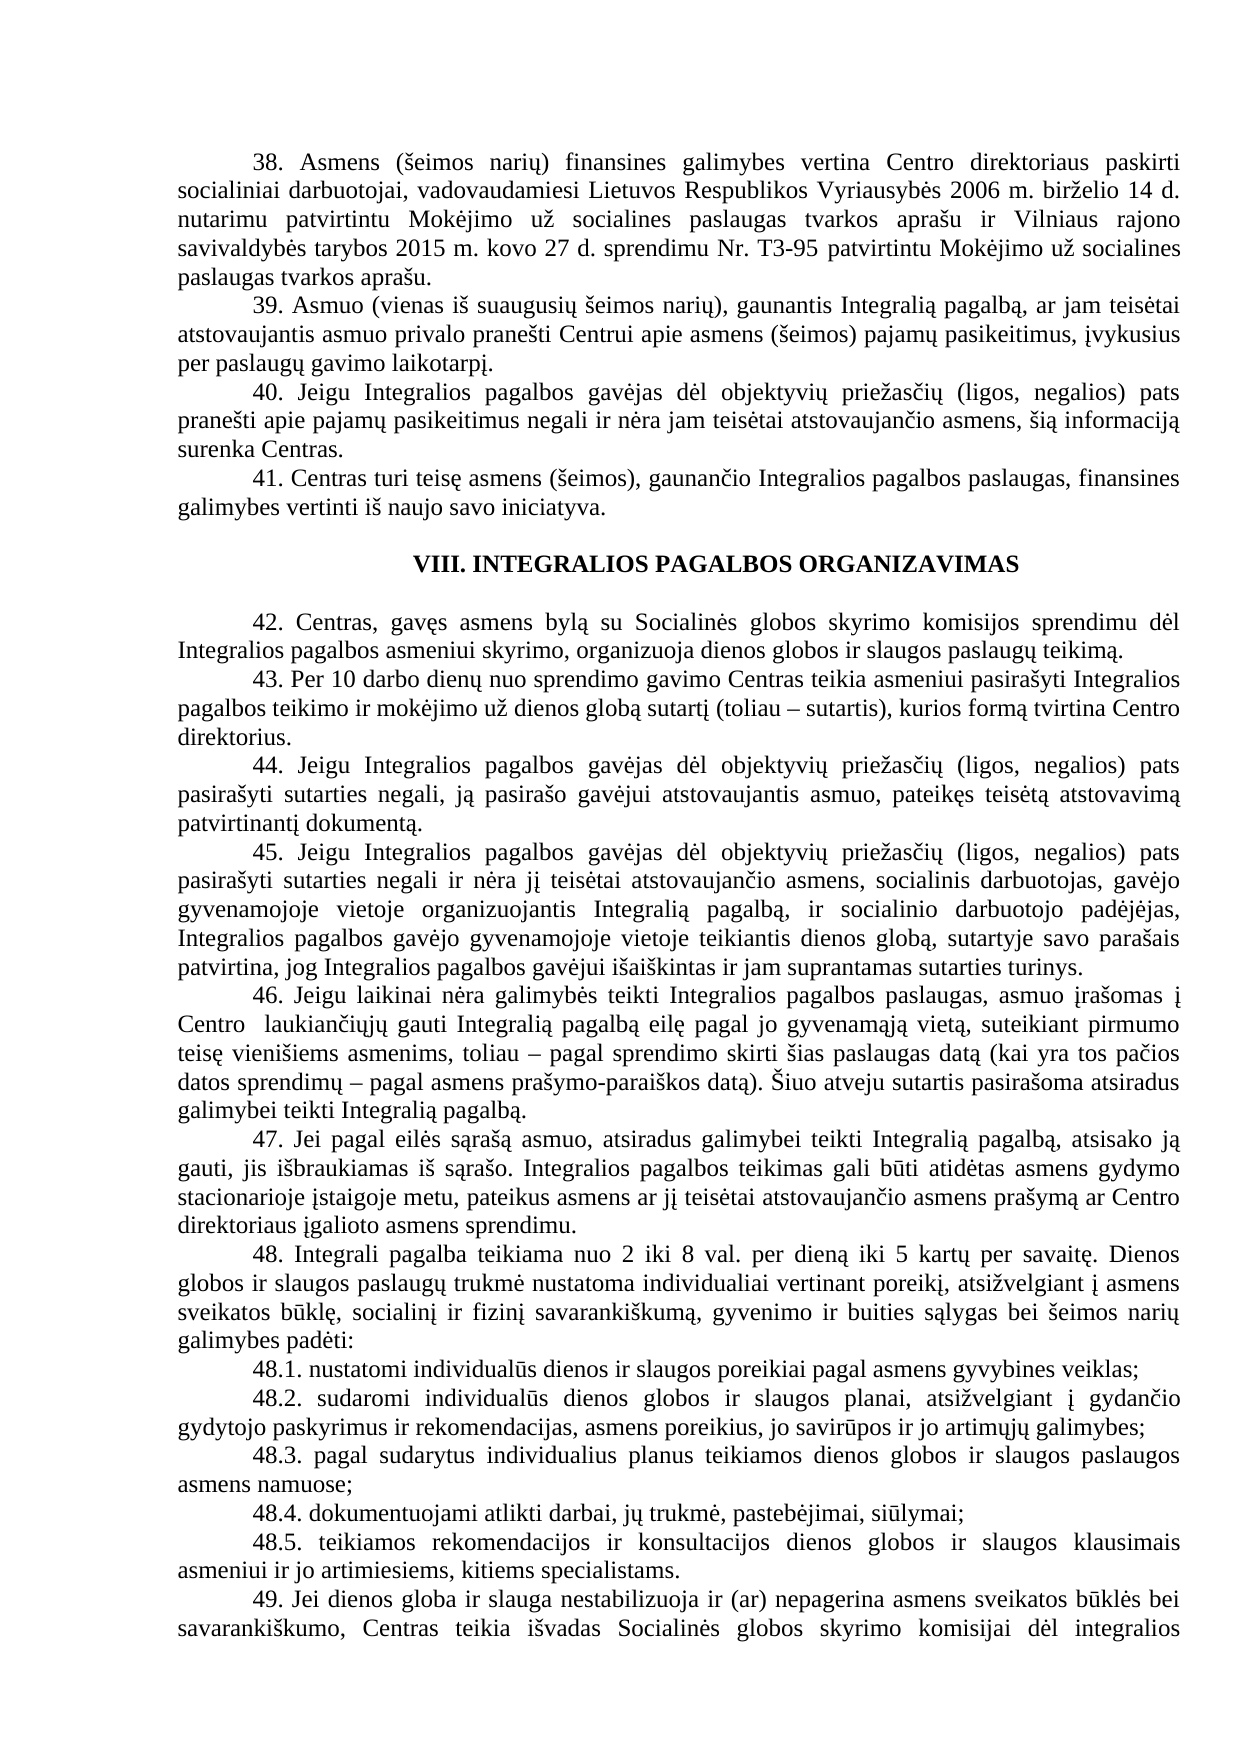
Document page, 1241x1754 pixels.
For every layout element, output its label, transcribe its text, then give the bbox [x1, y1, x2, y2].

text 43. Per 10 darbo dienų nuo sprendimo gavimo Centras teikia asmeniui pasirašyti Integralios pagalbos teikimo ir mokėjimo už dienos globą sutartį (toliau – sutartis), kurios formą tvirtina Centro direktorius. [177, 664, 1181, 751]
text 49. Jei dienos globa ir slauga nestabilizuoja ir (ar) nepagerina asmens sveikatos būklės bei savarankiškumo, Centras teikia išvadas Socialinės globos skyrimo komisijai dėl integralios [177, 1584, 1181, 1642]
text 40. Jeigu Integralios pagalbos gavėjas dėl objektyvių priežasčių (ligos, negalios) pats pranešti apie pajamų pasikeitimus negali ir nėra jam teisėtai atstovaujančio asmens, šią informaciją surenka Centras. [177, 377, 1181, 463]
text 48. Integrali pagalba teikiama nuo 2 iki 8 val. per dieną iki 5 kartų per savaitę. Dienos globos ir slaugos paslaugų trukmė nustatoma individualiai vertinant poreikį, atsižvelgiant į asmens sveikatos būklę, socialinį ir fizinį savarankiškumą, gyvenimo ir buities sąlygas bei šeimos narių galimybes padėti: [177, 1239, 1181, 1354]
text 39. Asmuo (vienas iš suaugusių šeimos narių), gaunantis Integralią pagalbą, ar jam teisėtai atstovaujantis asmuo privalo pranešti Centrui apie asmens (šeimos) pajamų pasikeitimus, įvykusius per paslaugų gavimo laikotarpį. [177, 291, 1181, 377]
text 42. Centras, gavęs asmens bylą su Socialinės globos skyrimo komisijos sprendimu dėl Integralios pagalbos asmeniui skyrimo, organizuoja dienos globos ir slaugos paslaugų teikimą. [177, 607, 1181, 664]
text VIII. INTEGRALIOS PAGALBOS ORGANIZAVIMAS [251, 549, 1181, 578]
text 48.4. dokumentuojami atlikti darbai, jų trukmė, pastebėjimai, siūlymai; [177, 1498, 1181, 1527]
text 45. Jeigu Integralios pagalbos gavėjas dėl objektyvių priežasčių (ligos, negalios) pats pasirašyti sutarties negali ir nėra jį teisėtai atstovaujančio asmens, socialinis darbuotojas, gavėjo gyvenamojoje vietoje organizuojantis Integralią pagalbą, ir socialinio darbuotojo padėjėjas, Integralios pagalbos gavėjo gyvenamojoje vietoje teikiantis dienos globą, sutartyje savo parašais patvirtina, jog Integralios pagalbos gavėjui išaiškintas ir jam suprantamas sutarties turinys. [177, 837, 1181, 981]
text 44. Jeigu Integralios pagalbos gavėjas dėl objektyvių priežasčių (ligos, negalios) pats pasirašyti sutarties negali, ją pasirašo gavėjui atstovaujantis asmuo, pateikęs teisėtą atstovavimą patvirtinantį dokumentą. [177, 751, 1181, 837]
text 41. Centras turi teisę asmens (šeimos), gaunančio Integralios pagalbos paslaugas, finansines galimybes vertinti iš naujo savo iniciatyva. [177, 463, 1181, 521]
text 48.1. nustatomi individualūs dienos ir slaugos poreikiai pagal asmens gyvybines veiklas; [177, 1354, 1181, 1383]
text 48.2. sudaromi individualūs dienos globos ir slaugos planai, atsižvelgiant į gydančio gydytojo paskyrimus ir rekomendacijas, asmens poreikius, jo savirūpos ir jo artimųjų galimybes; [177, 1383, 1181, 1441]
text 47. Jei pagal eilės sąrašą asmuo, atsiradus galimybei teikti Integralią pagalbą, atsisako ją gauti, jis išbraukiamas iš sąrašo. Integralios pagalbos teikimas gali būti atidėtas asmens gydymo stacionarioje įstaigoje metu, pateikus asmens ar jį teisėtai atstovaujančio asmens prašymą ar Centro direktoriaus įgalioto asmens sprendimu. [177, 1124, 1181, 1239]
text 48.3. pagal sudarytus individualius planus teikiamos dienos globos ir slaugos paslaugos asmens namuose; [177, 1441, 1181, 1498]
text 38. Asmens (šeimos narių) finansines galimybes vertina Centro direktoriaus paskirti socialiniai darbuotojai, vadovaudamiesi Lietuvos Respublikos Vyriausybės 2006 m. birželio 14 d. nutarimu patvirtintu Mokėjimo už socialines paslaugas tvarkos aprašu ir Vilniaus rajono savivaldybės tarybos 2015 m. kovo 27 d. sprendimu Nr. T3-95 patvirtintu Mokėjimo už socialines paslaugas tvarkos aprašu. [177, 147, 1181, 291]
text 48.5. teikiamos rekomendacijos ir konsultacijos dienos globos ir slaugos klausimais asmeniui ir jo artimiesiems, kitiems specialistams. [177, 1527, 1181, 1584]
text 46. Jeigu laikinai nėra galimybės teikti Integralios pagalbos paslaugas, asmuo įrašomas į Centro laukiančiųjų gauti Integralią pagalbą eilę pagal jo gyvenamąją vietą, suteikiant pirmumo teisę vienišiems asmenims, toliau – pagal sprendimo skirti šias paslaugas datą (kai yra tos pačios datos sprendimų – pagal asmens prašymo-paraiškos datą). Šiuo atveju sutartis pasirašoma atsiradus galimybei teikti Integralią pagalbą. [177, 981, 1181, 1124]
